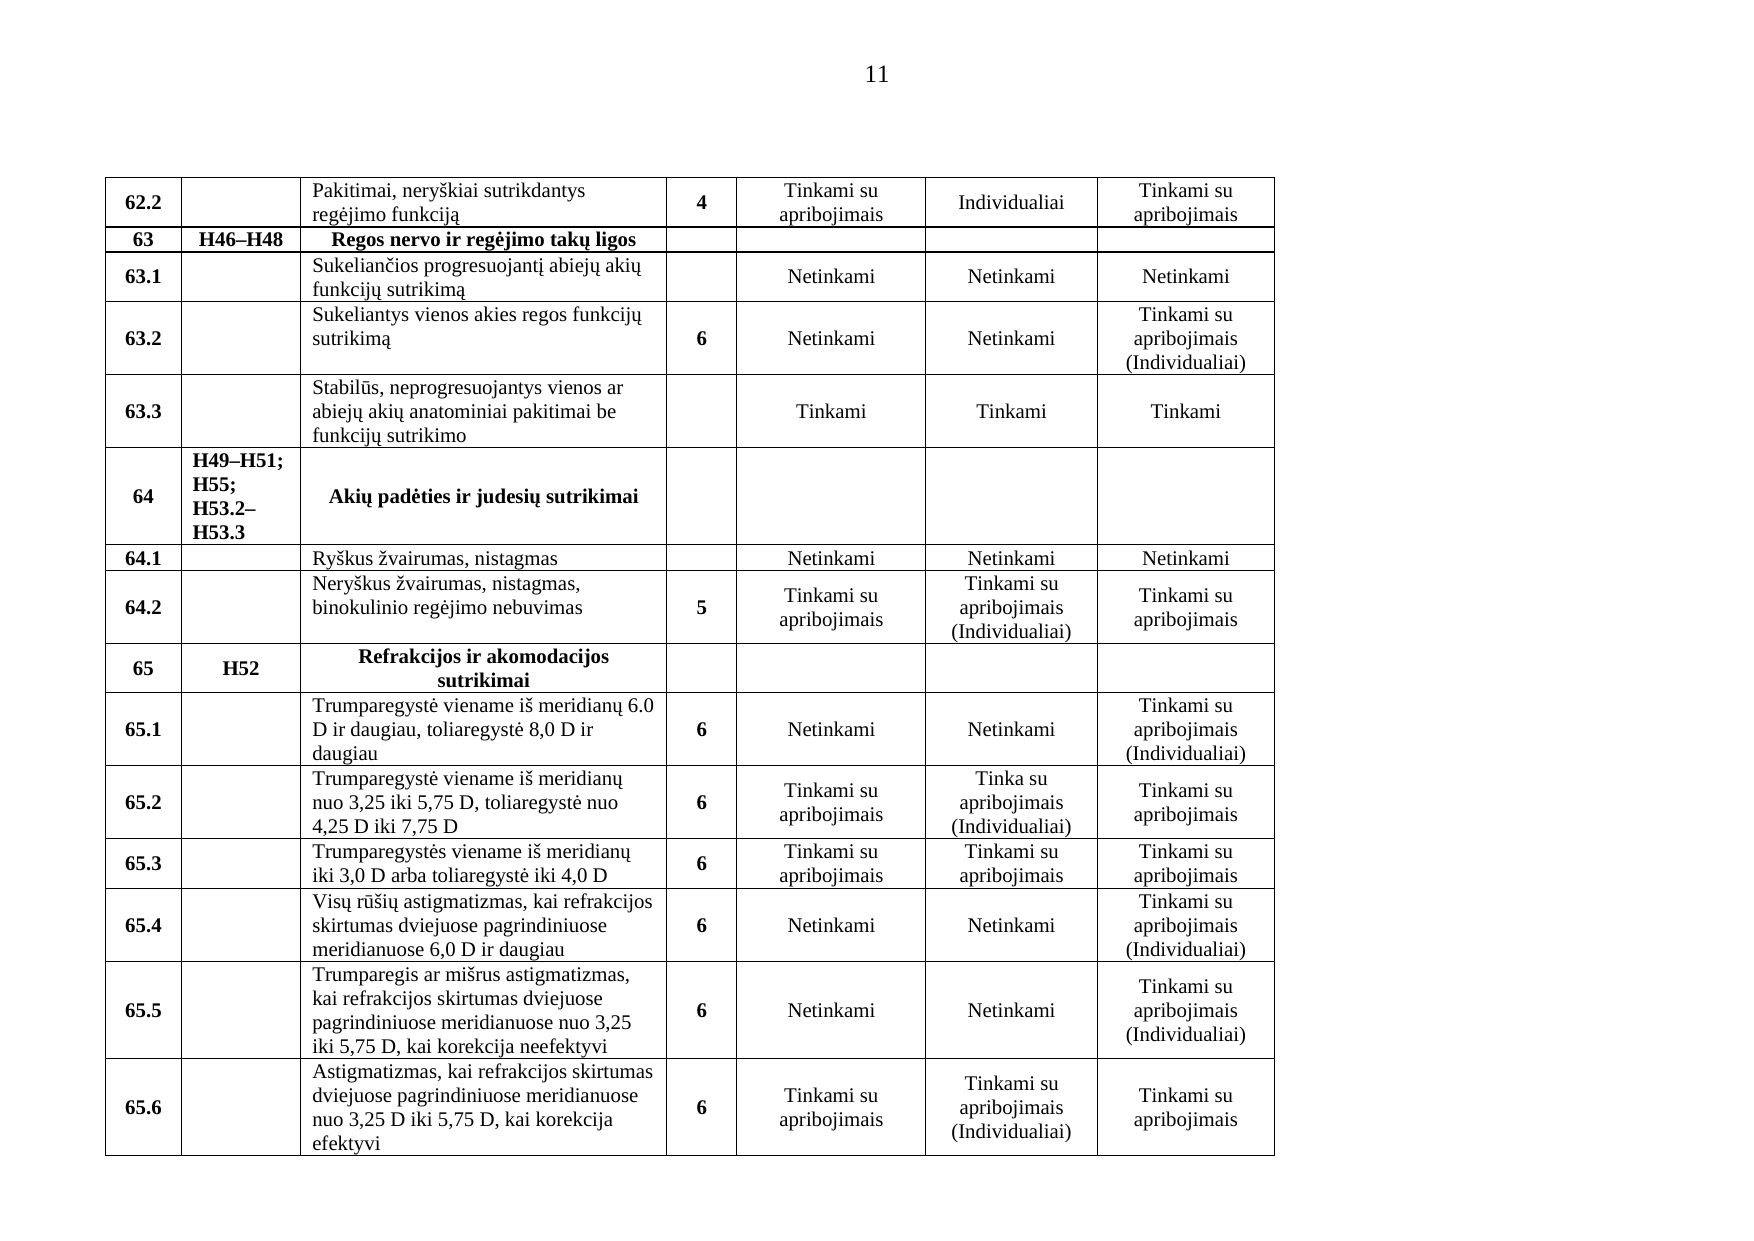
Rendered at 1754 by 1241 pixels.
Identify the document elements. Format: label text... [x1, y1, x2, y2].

table_cell Tinkami [737, 375, 925, 447]
table_cell [182, 253, 300, 301]
table_cell Sukeliančios progresuojantį abiejų akių funkcijų sutrikimą [301, 253, 666, 301]
table_cell 65.1 [106, 693, 181, 765]
table_cell Netinkami [1098, 545, 1274, 569]
table_cell 6 [667, 889, 736, 961]
table_cell [182, 545, 300, 569]
table_cell Trumparegystė viename iš meridianų 6.0 D ir daugiau, toliaregystė 8,0 D ir daugiau [301, 693, 666, 765]
table_cell 6 [667, 962, 736, 1058]
table_cell 64.1 [106, 545, 181, 569]
table_cell [737, 448, 925, 544]
table_cell [1098, 448, 1274, 544]
table_cell Neryškus žvairumas, nistagmas, binokulinio regėjimo nebuvimas [301, 571, 666, 643]
table_cell Netinkami [926, 889, 1097, 961]
table_cell [182, 839, 300, 887]
table_cell Tinkami su apribojimais [1098, 178, 1274, 226]
table_cell Trumparegystė viename iš meridianų nuo 3,25 iki 5,75 D, toliaregystė nuo 4,25 D iki 7,75 D [301, 766, 666, 838]
table_cell Individualiai [926, 178, 1097, 226]
table_cell Netinkami [926, 302, 1097, 374]
table_cell Tinkami su apribojimais [737, 1059, 925, 1155]
table_cell [737, 644, 925, 692]
table_cell Tinkami su apribojimais [1098, 571, 1274, 643]
table_cell Netinkami [737, 253, 925, 301]
table_cell Tinkami su apribojimais [1098, 766, 1274, 838]
table_cell Stabilūs, neprogresuojantys vienos ar abiejų akių anatominiai pakitimai be funkcijų sutrikimo [301, 375, 666, 447]
table_cell Tinkami su apribojimais [737, 766, 925, 838]
table_cell H49–H51; H55; H53.2–H53.3 [182, 448, 300, 544]
table_cell 6 [667, 1059, 736, 1155]
table_cell [182, 178, 300, 226]
table_cell Trumparegystės viename iš meridianų iki 3,0 D arba toliaregystė iki 4,0 D [301, 839, 666, 887]
table_cell Visų rūšių astigmatizmas, kai refrakcijos skirtumas dviejuose pagrindiniuose meridianuose 6,0 D ir daugiau [301, 889, 666, 961]
table_cell 6 [667, 766, 736, 838]
table_cell Tinkami [1098, 375, 1274, 447]
table_cell Netinkami [926, 962, 1097, 1058]
table_cell [182, 693, 300, 765]
table_cell Netinkami [737, 545, 925, 569]
table_cell Netinkami [737, 693, 925, 765]
table_cell [182, 1059, 300, 1155]
table_cell Netinkami [737, 302, 925, 374]
table_cell Tinkami su apribojimais [737, 571, 925, 643]
table_cell [1098, 644, 1274, 692]
table_cell Trumparegis ar mišrus astigmatizmas, kai refrakcijos skirtumas dviejuose pagrindiniuose meridianuose nuo 3,25 iki 5,75 D, kai korekcija neefektyvi [301, 962, 666, 1058]
table_cell 5 [667, 571, 736, 643]
table_cell Tinkami su apribojimais [926, 839, 1097, 887]
table_cell Tinkami su apribojimais (Individualiai) [1098, 693, 1274, 765]
table_cell H52 [182, 644, 300, 692]
table_cell Tinkami su apribojimais [1098, 839, 1274, 887]
table_cell 63.1 [106, 253, 181, 301]
table_cell 6 [667, 839, 736, 887]
table_cell Netinkami [926, 693, 1097, 765]
table_cell Akių padėties ir judesių sutrikimai [301, 448, 666, 544]
table_cell Tinkami su apribojimais (Individualiai) [926, 571, 1097, 643]
table_cell [182, 375, 300, 447]
table_cell 65.5 [106, 962, 181, 1058]
table_cell [182, 766, 300, 838]
table_cell Sukeliantys vienos akies regos funkcijų sutrikimą [301, 302, 666, 374]
table_cell Tinkami su apribojimais [737, 839, 925, 887]
table_cell Refrakcijos ir akomodacijos sutrikimai [301, 644, 666, 692]
table_cell 6 [667, 693, 736, 765]
table_cell [182, 571, 300, 643]
table_cell 65.2 [106, 766, 181, 838]
table_cell 63.2 [106, 302, 181, 374]
table_cell [667, 375, 736, 447]
table_cell 63 [106, 228, 181, 251]
table_cell Ryškus žvairumas, nistagmas [301, 545, 666, 569]
table_cell 6 [667, 302, 736, 374]
table_cell [737, 228, 925, 251]
table_cell Tinkami su apribojimais (Individualiai) [926, 1059, 1097, 1155]
table_cell 4 [667, 178, 736, 226]
table_cell 65.6 [106, 1059, 181, 1155]
table_cell [926, 228, 1097, 251]
table_cell Tinkami su apribojimais (Individualiai) [1098, 302, 1274, 374]
table_cell Tinkami su apribojimais (Individualiai) [1098, 889, 1274, 961]
table_cell H46–H48 [182, 228, 300, 251]
table_cell Tinka su apribojimais (Individualiai) [926, 766, 1097, 838]
table_cell [667, 448, 736, 544]
table_cell [926, 448, 1097, 544]
table_cell [1098, 228, 1274, 251]
table_cell [182, 962, 300, 1058]
table_cell [667, 228, 736, 251]
table_cell Netinkami [926, 545, 1097, 569]
table_cell Tinkami su apribojimais (Individualiai) [1098, 962, 1274, 1058]
table_cell Netinkami [926, 253, 1097, 301]
table_cell [667, 644, 736, 692]
table_cell [182, 302, 300, 374]
table_cell Tinkami su apribojimais [737, 178, 925, 226]
table_cell 63.3 [106, 375, 181, 447]
table_cell 65.3 [106, 839, 181, 887]
table_cell [182, 889, 300, 961]
table_cell Regos nervo ir regėjimo takų ligos [301, 228, 666, 251]
table_cell 64.2 [106, 571, 181, 643]
table_cell 64 [106, 448, 181, 544]
table_cell 62.2 [106, 178, 181, 226]
table_cell [667, 253, 736, 301]
table_cell Tinkami su apribojimais [1098, 1059, 1274, 1155]
table_cell 65 [106, 644, 181, 692]
table_cell Netinkami [737, 962, 925, 1058]
table_cell Netinkami [1098, 253, 1274, 301]
table_cell Tinkami [926, 375, 1097, 447]
table_cell Netinkami [737, 889, 925, 961]
table_cell 65.4 [106, 889, 181, 961]
table_cell [926, 644, 1097, 692]
table_cell [667, 545, 736, 569]
table_cell Pakitimai, neryškiai sutrikdantys regėjimo funkciją [301, 178, 666, 226]
table_cell Astigmatizmas, kai refrakcijos skirtumas dviejuose pagrindiniuose meridianuose nuo 3,25 D iki 5,75 D, kai korekcija efektyvi [301, 1059, 666, 1155]
